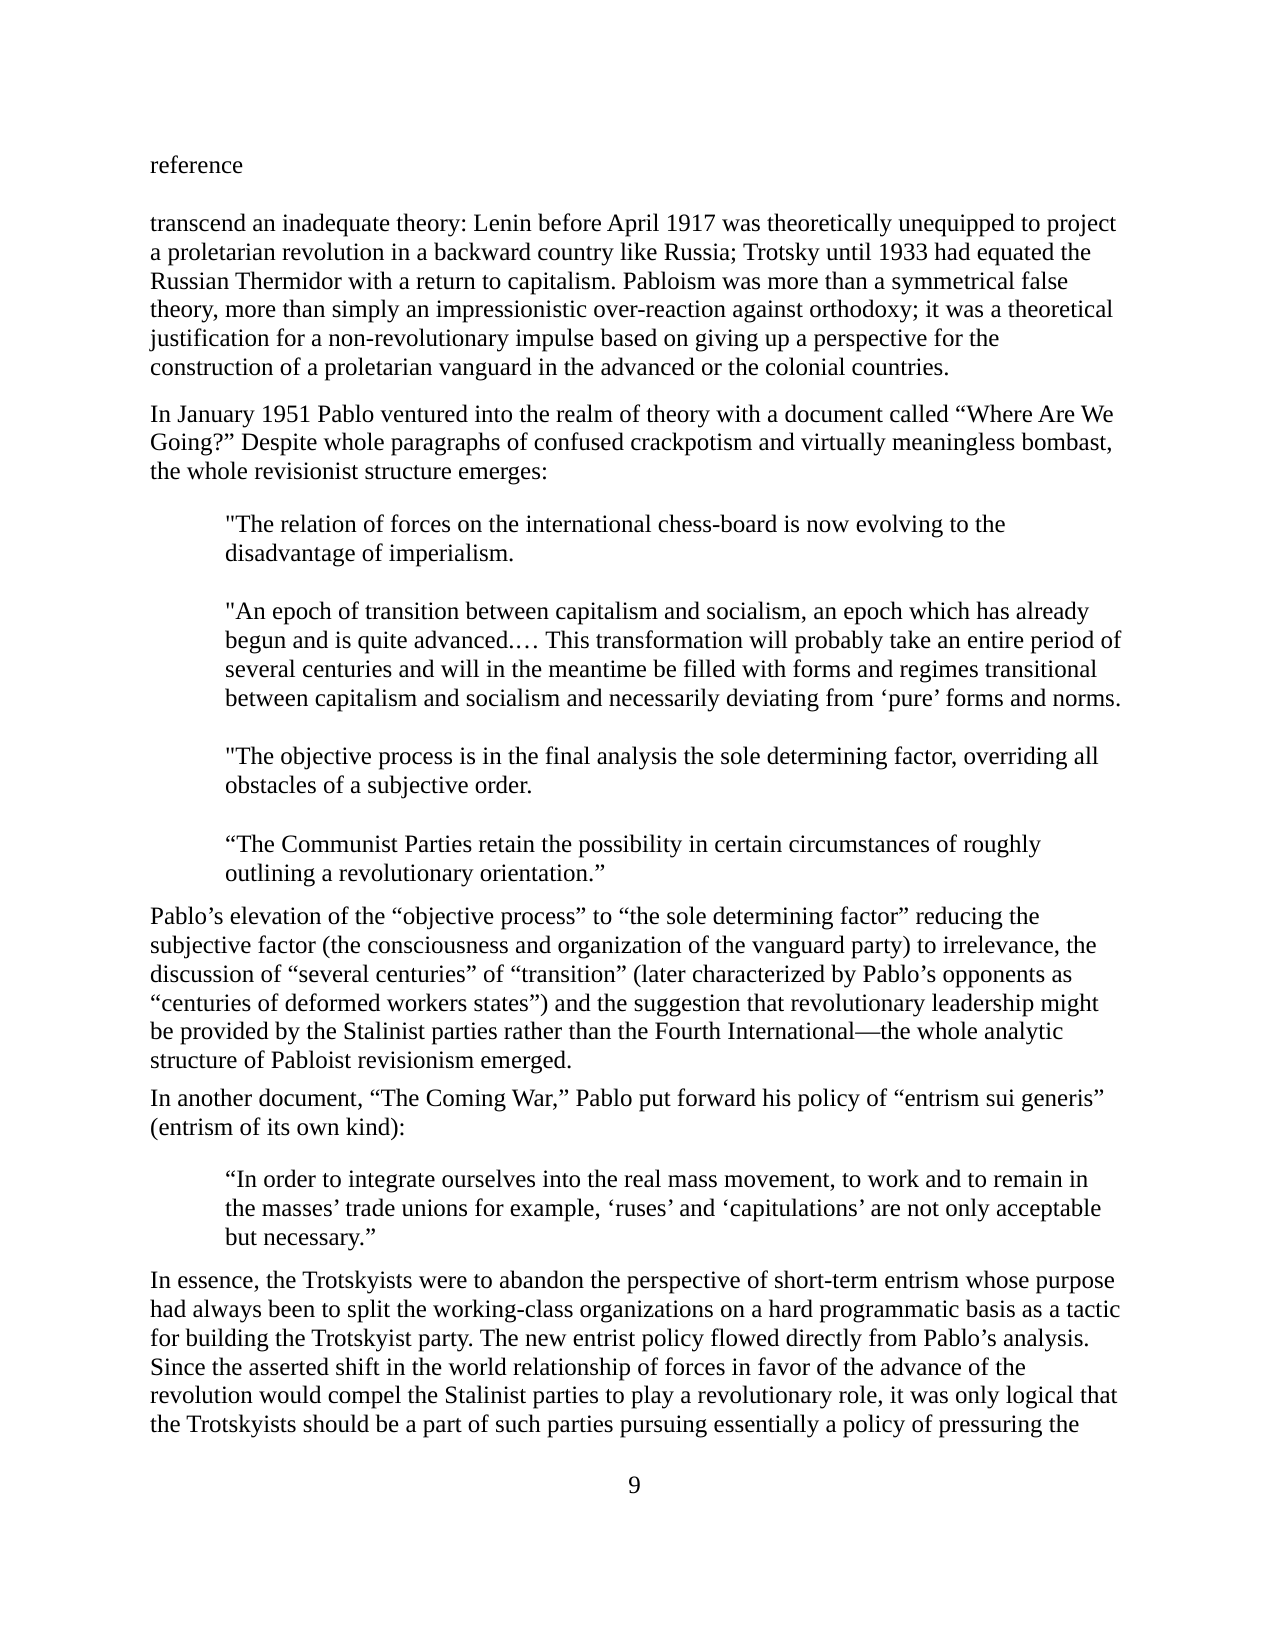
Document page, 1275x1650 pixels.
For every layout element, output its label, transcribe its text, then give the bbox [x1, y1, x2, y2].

text "The objective process is in the final analysis the sole determining factor, overriding all obstacles of a subjective order. [225, 741, 1125, 799]
text Pablo’s elevation of the “objective process” to “the sole determining factor” reducing the subjective factor (the consciousness and organization of the vanguard party) to irrelevance, the discussion of “several centuries” of “transition” (later characterized by Pablo’s opponents as “centuries of deformed workers states”) and the suggestion that revolutionary leadership might be provided by the Stalinist parties rather than the Fourth International—the whole analytic structure of Pabloist revisionism emerged. [150, 901, 1125, 1074]
text In essence, the Trotskyists were to abandon the perspective of short-term entrism whose purpose had always been to split the working-class organizations on a hard programmatic basis as a tactic for building the Trotskyist party. The new entrist policy flowed directly from Pablo’s analysis. Since the asserted shift in the world relationship of forces in favor of the advance of the revolution would compel the Stalinist parties to play a revolutionary role, it was only logical that the Trotskyists should be a part of such parties pursuing essentially a policy of pressuring the [150, 1266, 1125, 1438]
text In another document, “The Coming War,” Pablo put forward his policy of “entrism sui generis” (entrism of its own kind): [150, 1083, 1125, 1140]
text transcend an inadequate theory: Lenin before April 1917 was theoretically unequipped to project a proletarian revolution in a backward country like Russia; Trotsky until 1933 had equated the Russian Thermidor with a return to capitalism. Pabloism was more than a symmetrical false theory, more than simply an impressionistic over-reaction against orthodoxy; it was a theoretical justification for a non-revolutionary impulse based on giving up a perspective for the construction of a proletarian vanguard in the advanced or the colonial countries. [150, 208, 1125, 381]
text “In order to integrate ourselves into the real mass movement, to work and to remain in the masses’ trade unions for example, ‘ruses’ and ‘capitulations’ are not only acceptable but necessary.” [225, 1164, 1125, 1251]
text "The relation of forces on the international chess-board is now evolving to the disadvantage of imperialism. [225, 509, 1125, 566]
text In January 1951 Pablo ventured into the realm of theory with a document called “Where Are We Going?” Despite whole paragraphs of confused crackpotism and virtually meaningless bombast, the whole revisionist structure emerges: [150, 399, 1125, 485]
text “The Communist Parties retain the possibility in certain circumstances of roughly outlining a revolutionary orientation.” [225, 829, 1125, 886]
text "An epoch of transition between capitalism and socialism, an epoch which has already begun and is quite advanced.… This transformation will probably take an entire period of several centuries and will in the meantime be filled with forms and regimes transitional between capitalism and socialism and necessarily deviating from ‘pure’ forms and norms. [225, 596, 1125, 711]
